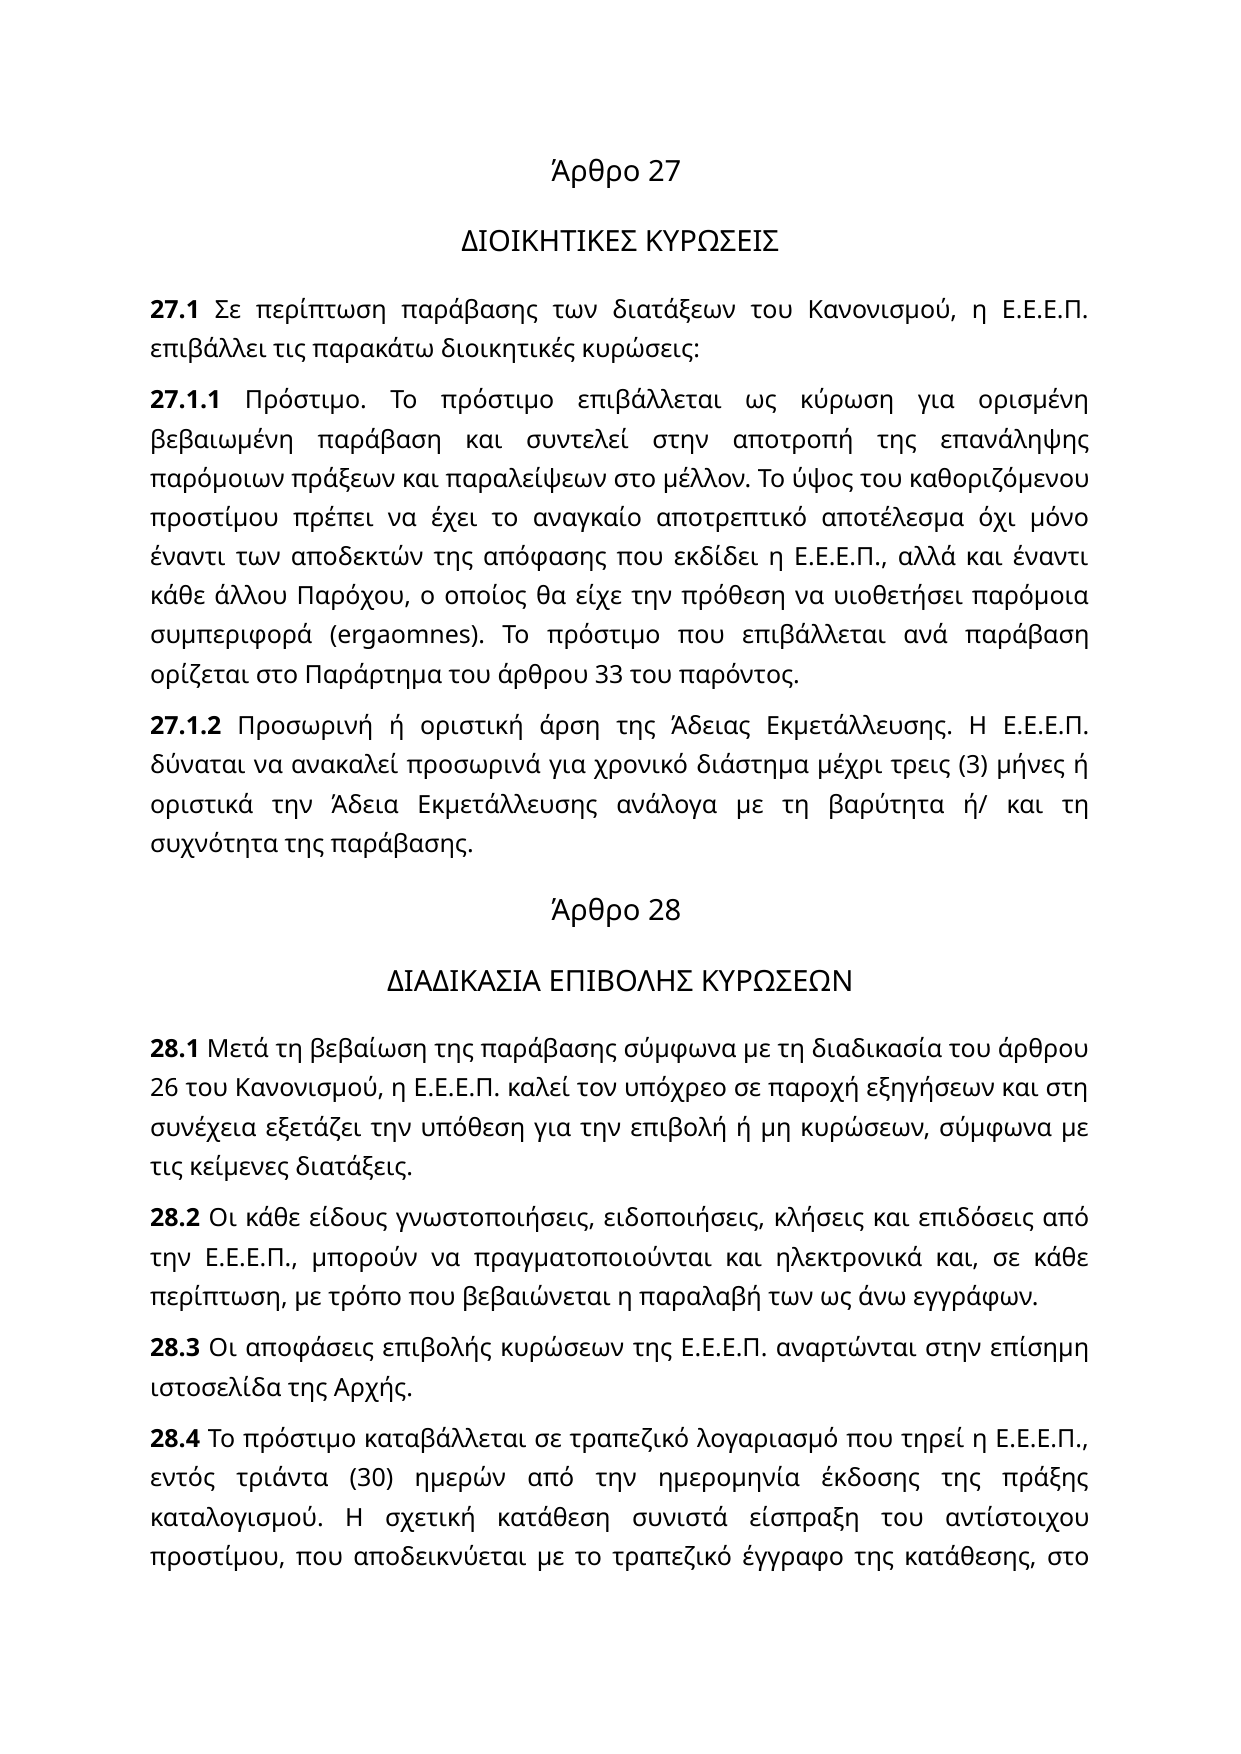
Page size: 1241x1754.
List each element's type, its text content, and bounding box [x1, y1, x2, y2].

text 27.1.2 Προσωρινή ή οριστική άρση της Άδειας Εκμετάλλευσης. Η Ε.Ε.Ε.Π. δύναται να ανακαλεί προσωρινά για χρονικό διάστημα μέχρι τρεις (3) μήνες ή οριστικά την Άδεια Εκμετάλλευσης ανάλογα με τη βαρύτητα ή/ και τη συχνότητα της παράβασης. [150, 708, 1090, 859]
text 28.2 Οι κάθε είδους γνωστοποιήσεις, ειδοποιήσεις, κλήσεις και επιδόσεις από την Ε.Ε.Ε.Π., μπορούν να πραγματοποιούνται και ηλεκτρονικά και, σε κάθε περίπτωση, με τρόπο που βεβαιώνεται η παραλαβή των ως άνω εγγράφων. [150, 1200, 1090, 1312]
subtitle ΔΙΟΙΚΗΤΙΚΕΣ ΚΥΡΩΣΕΙΣ [150, 221, 1090, 260]
subtitle ΔΙΑΔΙΚΑΣΙΑ ΕΠΙΒΟΛΗΣ ΚΥΡΩΣΕΩΝ [150, 960, 1090, 1000]
subtitle Άρθρο 27 [150, 150, 1090, 190]
text 28.3 Οι αποφάσεις επιβολής κυρώσεων της Ε.Ε.Ε.Π. αναρτώνται στην επίσημη ιστοσελίδα της Αρχής. [150, 1330, 1090, 1403]
text 27.1 Σε περίπτωση παράβασης των διατάξεων του Κανονισμού, η Ε.Ε.Ε.Π. επιβάλλει τις παρακάτω διοικητικές κυρώσεις: [150, 291, 1090, 364]
text 28.4 Το πρόστιμο καταβάλλεται σε τραπεζικό λογαριασμό που τηρεί η Ε.Ε.Ε.Π., εντός τριάντα (30) ημερών από την ημερομηνία έκδοσης της πράξης καταλογισμού. Η σχετική κατάθεση συνιστά είσπραξη του αντίστοιχου προστίμου, που αποδεικνύεται με το τραπεζικό έγγραφο της κατάθεσης, στο [150, 1421, 1090, 1572]
text 27.1.1 Πρόστιμο. Το πρόστιμο επιβάλλεται ως κύρωση για ορισμένη βεβαιωμένη παράβαση και συντελεί στην αποτροπή της επανάληψης παρόμοιων πράξεων και παραλείψεων στο μέλλον. Το ύψος του καθοριζόμενου προστίμου πρέπει να έχει το αναγκαίο αποτρεπτικό αποτέλεσμα όχι μόνο έναντι των αποδεκτών της απόφασης που εκδίδει η Ε.Ε.Ε.Π., αλλά και έναντι κάθε άλλου Παρόχου, ο οποίος θα είχε την πρόθεση να υιοθετήσει παρόμοια συμπεριφορά (ergaomnes). Το πρόστιμο που επιβάλλεται ανά παράβαση ορίζεται στο Παράρτημα του άρθρου 33 του παρόντος. [150, 382, 1090, 690]
text 28.1 Μετά τη βεβαίωση της παράβασης σύμφωνα με τη διαδικασία του άρθρου 26 του Κανονισμού, η Ε.Ε.Ε.Π. καλεί τον υπόχρεο σε παροχή εξηγήσεων και στη συνέχεια εξετάζει την υπόθεση για την επιβολή ή μη κυρώσεων, σύμφωνα με τις κείμενες διατάξεις. [150, 1031, 1090, 1182]
subtitle Άρθρο 28 [150, 889, 1090, 929]
